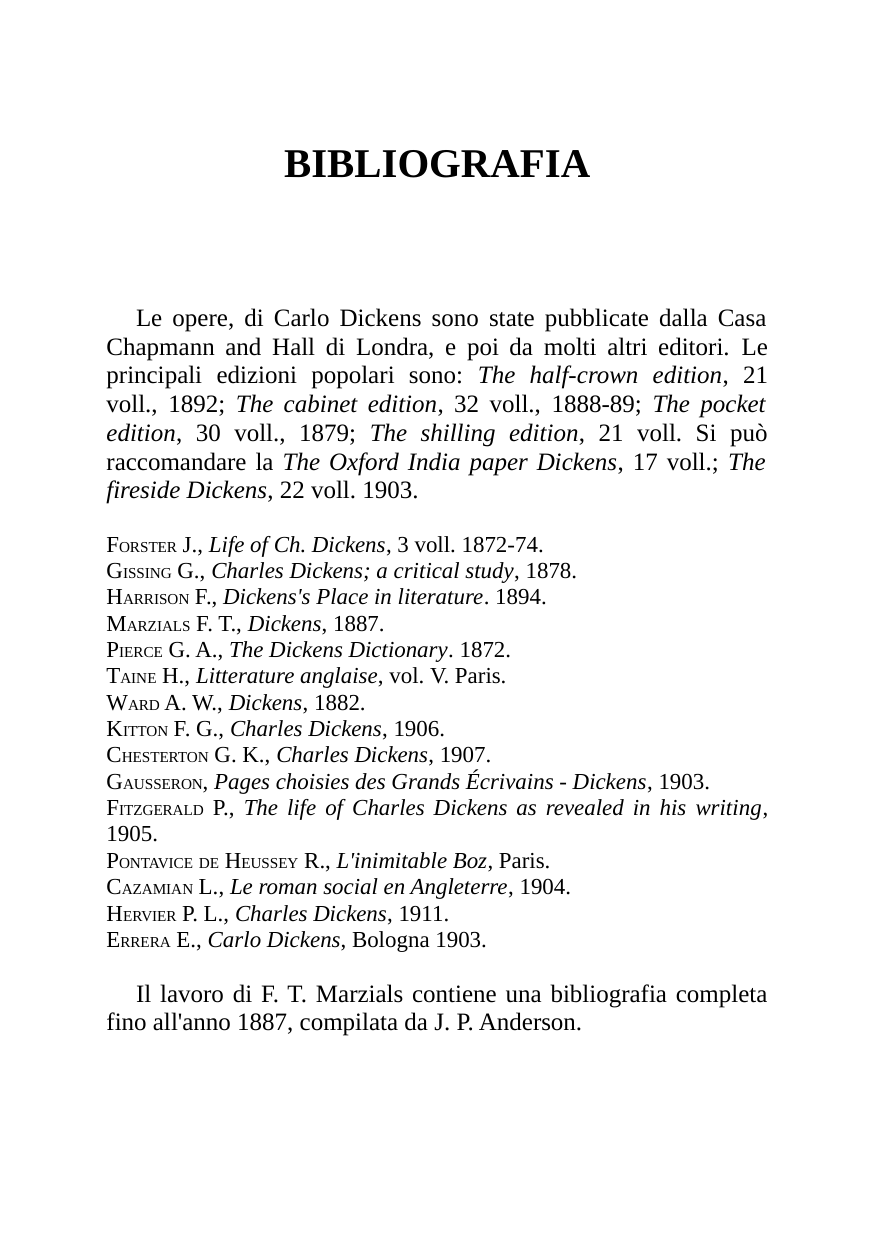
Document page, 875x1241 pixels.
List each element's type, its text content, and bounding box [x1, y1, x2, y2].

text Fitzgerald P., The life of Charles Dickens as revealed in his writing, 1905. [106, 794, 768, 847]
text Kitton F. G., Charles Dickens, 1906. [106, 715, 768, 741]
text Marzials F. T., Dickens, 1887. [106, 610, 768, 636]
text Le opere, di Carlo Dickens sono state pubblicate dalla Casa Chapmann and Hall di Londra, e poi da molti altri editori. Le principali edizioni popolari sono: The half-crown edition, 21 voll., 1892; The cabinet edition, 32 voll., 1888-89; The pocket edition, 30 voll., 1879; The shilling edition, 21 voll. Si può raccomandare la The Oxford India paper Dickens, 17 voll.; The fireside Dickens, 22 voll. 1903. [106, 303, 768, 504]
text Pontavice de Heussey R., L'inimitable Boz, Paris. [106, 847, 768, 873]
text Gissing G., Charles Dickens; a critical study, 1878. [106, 557, 768, 583]
subtitle BIBLIOGRAFIA [106, 140, 768, 187]
text Pierce G. A., The Dickens Dictionary. 1872. [106, 636, 768, 662]
text Cazamian L., Le roman social en Angleterre, 1904. [106, 873, 768, 899]
text Hervier P. L., Charles Dickens, 1911. [106, 899, 768, 926]
text Il lavoro di F. T. Marzials contiene una bibliografia completa fino all'anno 1887, compilata da J. P. Anderson. [106, 979, 768, 1036]
text Chesterton G. K., Charles Dickens, 1907. [106, 741, 768, 768]
text Taine H., Litterature anglaise, vol. V. Paris. [106, 662, 768, 689]
text Harrison F., Dickens's Place in literature. 1894. [106, 583, 768, 610]
text Forster J., Life of Ch. Dickens, 3 voll. 1872-74. [106, 531, 768, 557]
text Gausseron, Pages choisies des Grands Écrivains - Dickens, 1903. [106, 768, 768, 794]
text Errera E., Carlo Dickens, Bologna 1903. [106, 926, 768, 952]
text Ward A. W., Dickens, 1882. [106, 689, 768, 715]
